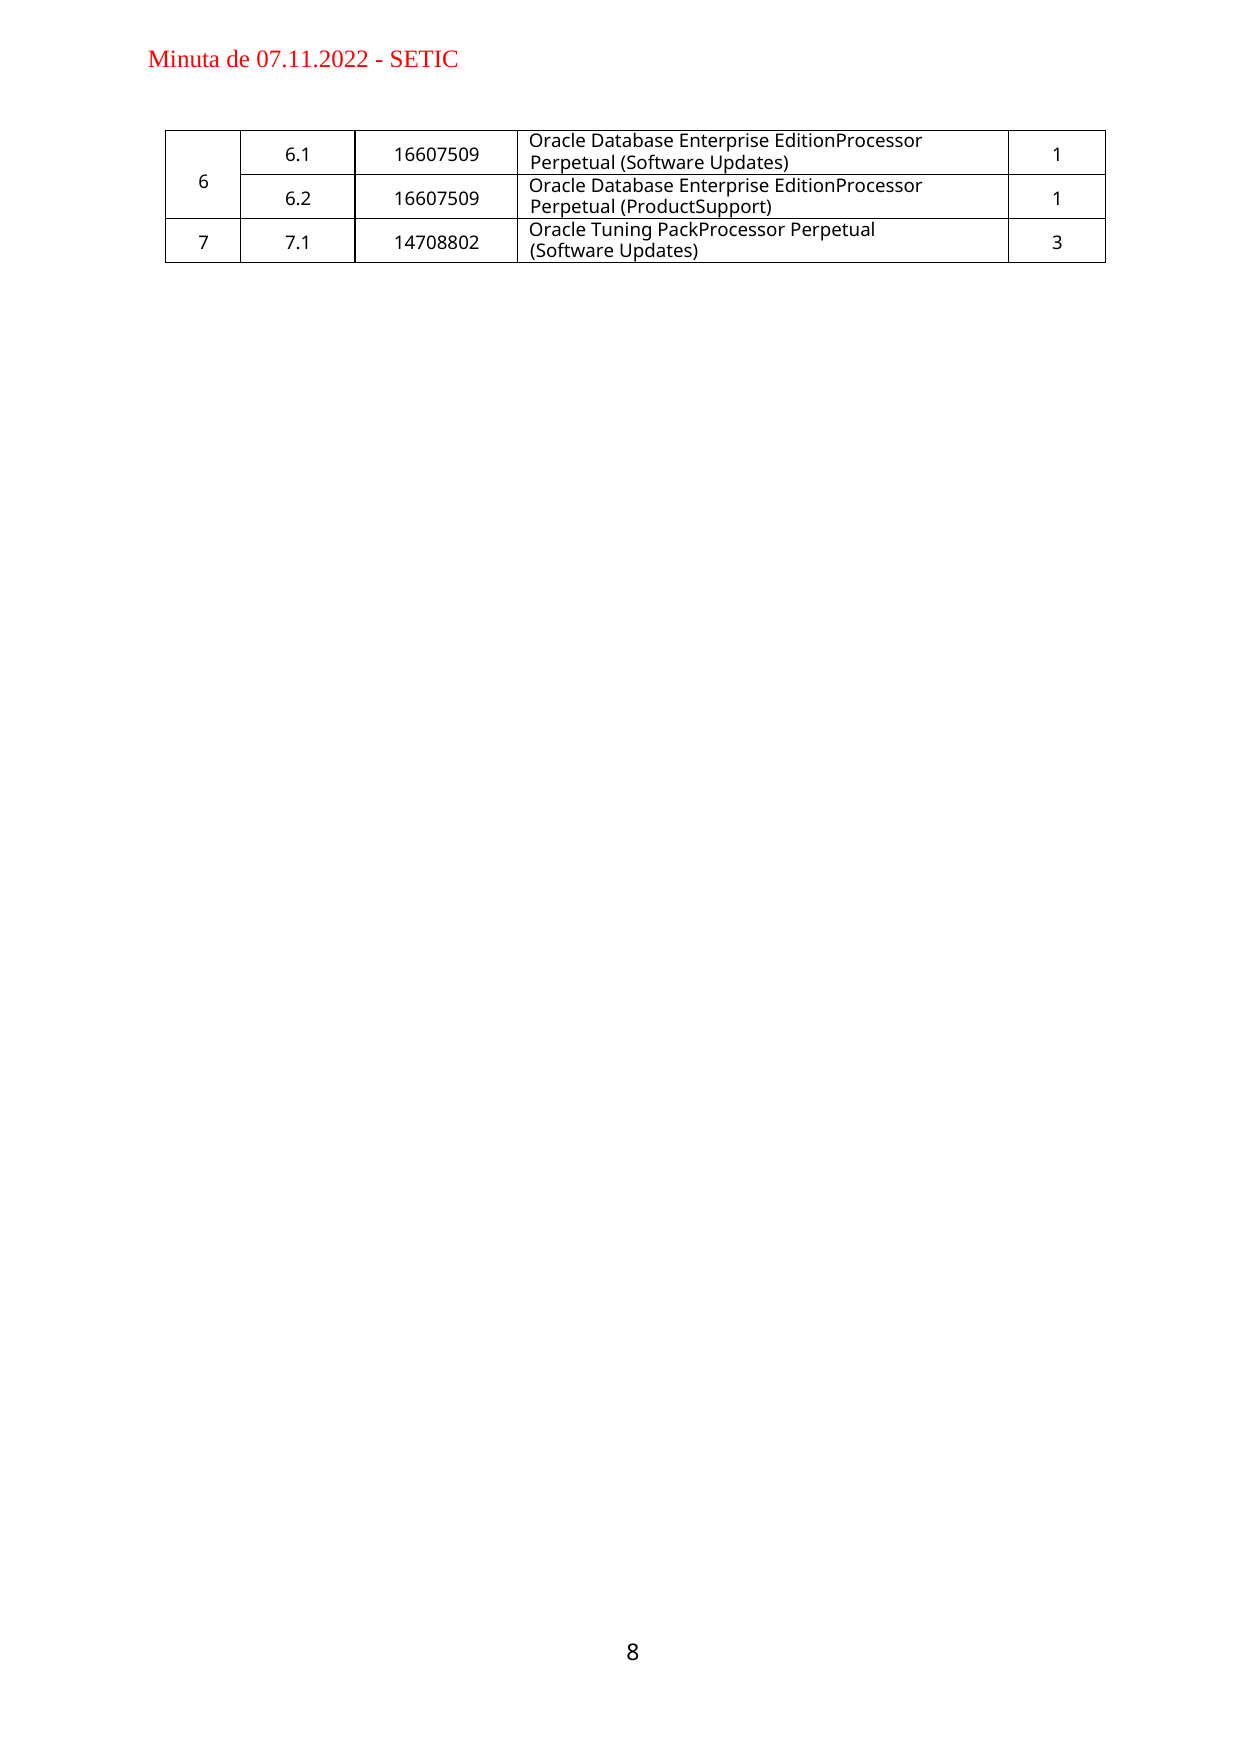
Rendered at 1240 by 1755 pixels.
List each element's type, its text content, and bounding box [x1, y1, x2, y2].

table_cell 16607509 [356, 131, 517, 174]
table_cell Oracle Tuning PackProcessor Perpetual (Software Updates) [518, 219, 1008, 262]
table_cell 7 [166, 219, 240, 262]
table_cell 14708802 [356, 219, 517, 262]
table_cell 6 [166, 131, 240, 218]
table_cell 6.1 [241, 131, 354, 174]
table_cell Oracle Database Enterprise EditionProcessor Perpetual (Software Updates) [518, 131, 1008, 174]
table_cell 1 [1009, 175, 1105, 218]
table_cell Oracle Database Enterprise EditionProcessor Perpetual (ProductSupport) [518, 175, 1008, 218]
table_cell 16607509 [356, 175, 517, 218]
table_cell 3 [1009, 219, 1105, 262]
table_cell 7.1 [241, 219, 354, 262]
table_cell 1 [1009, 131, 1105, 174]
table_cell 6.2 [241, 175, 354, 218]
